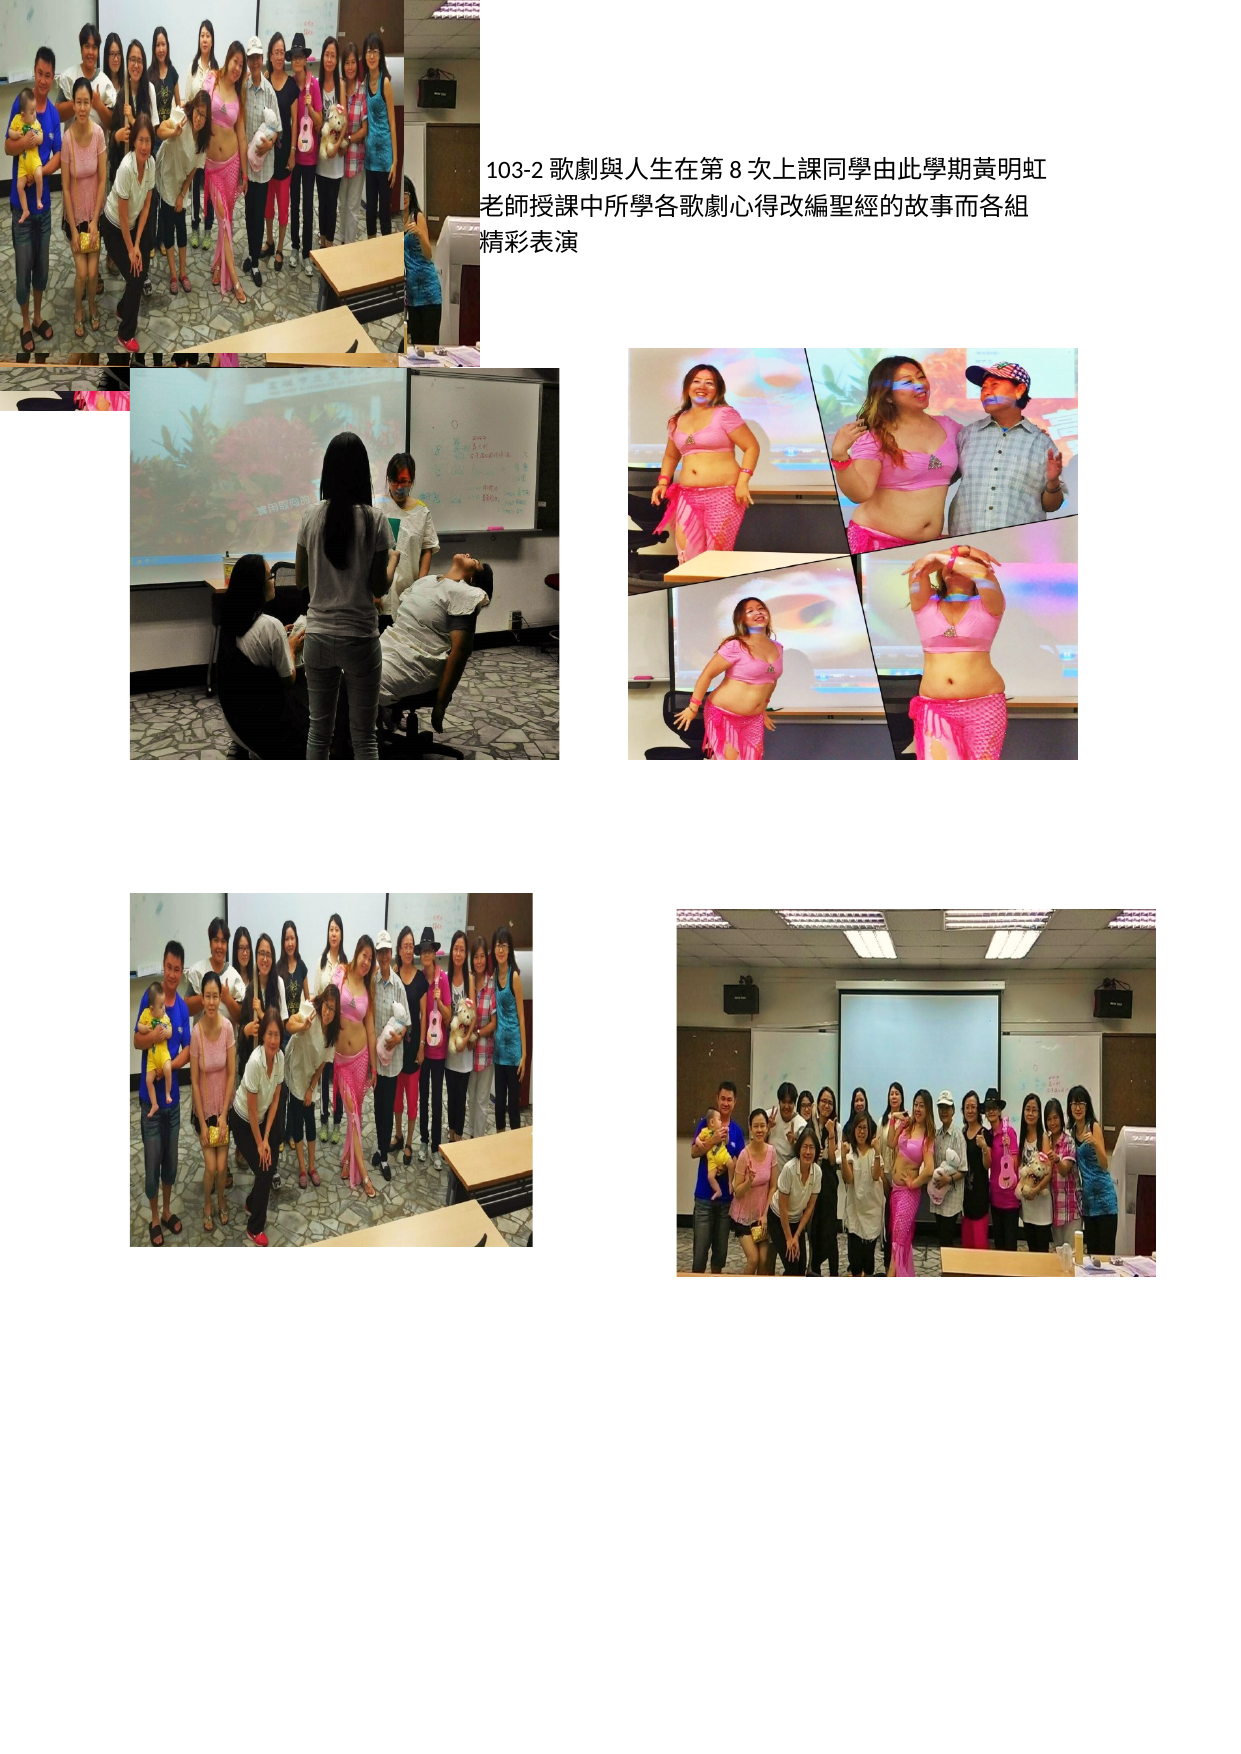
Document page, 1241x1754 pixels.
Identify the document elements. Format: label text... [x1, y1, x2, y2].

picture [676, 909, 1156, 1277]
picture [628, 348, 1078, 760]
picture [0, 0, 560, 760]
picture [129, 893, 533, 1247]
text 103-2 歌劇與人生在第8次上課同學由此學期黃明虹老師授課中所學各歌劇心得改編聖經的故事而各組精彩表演 [480, 150, 1053, 259]
